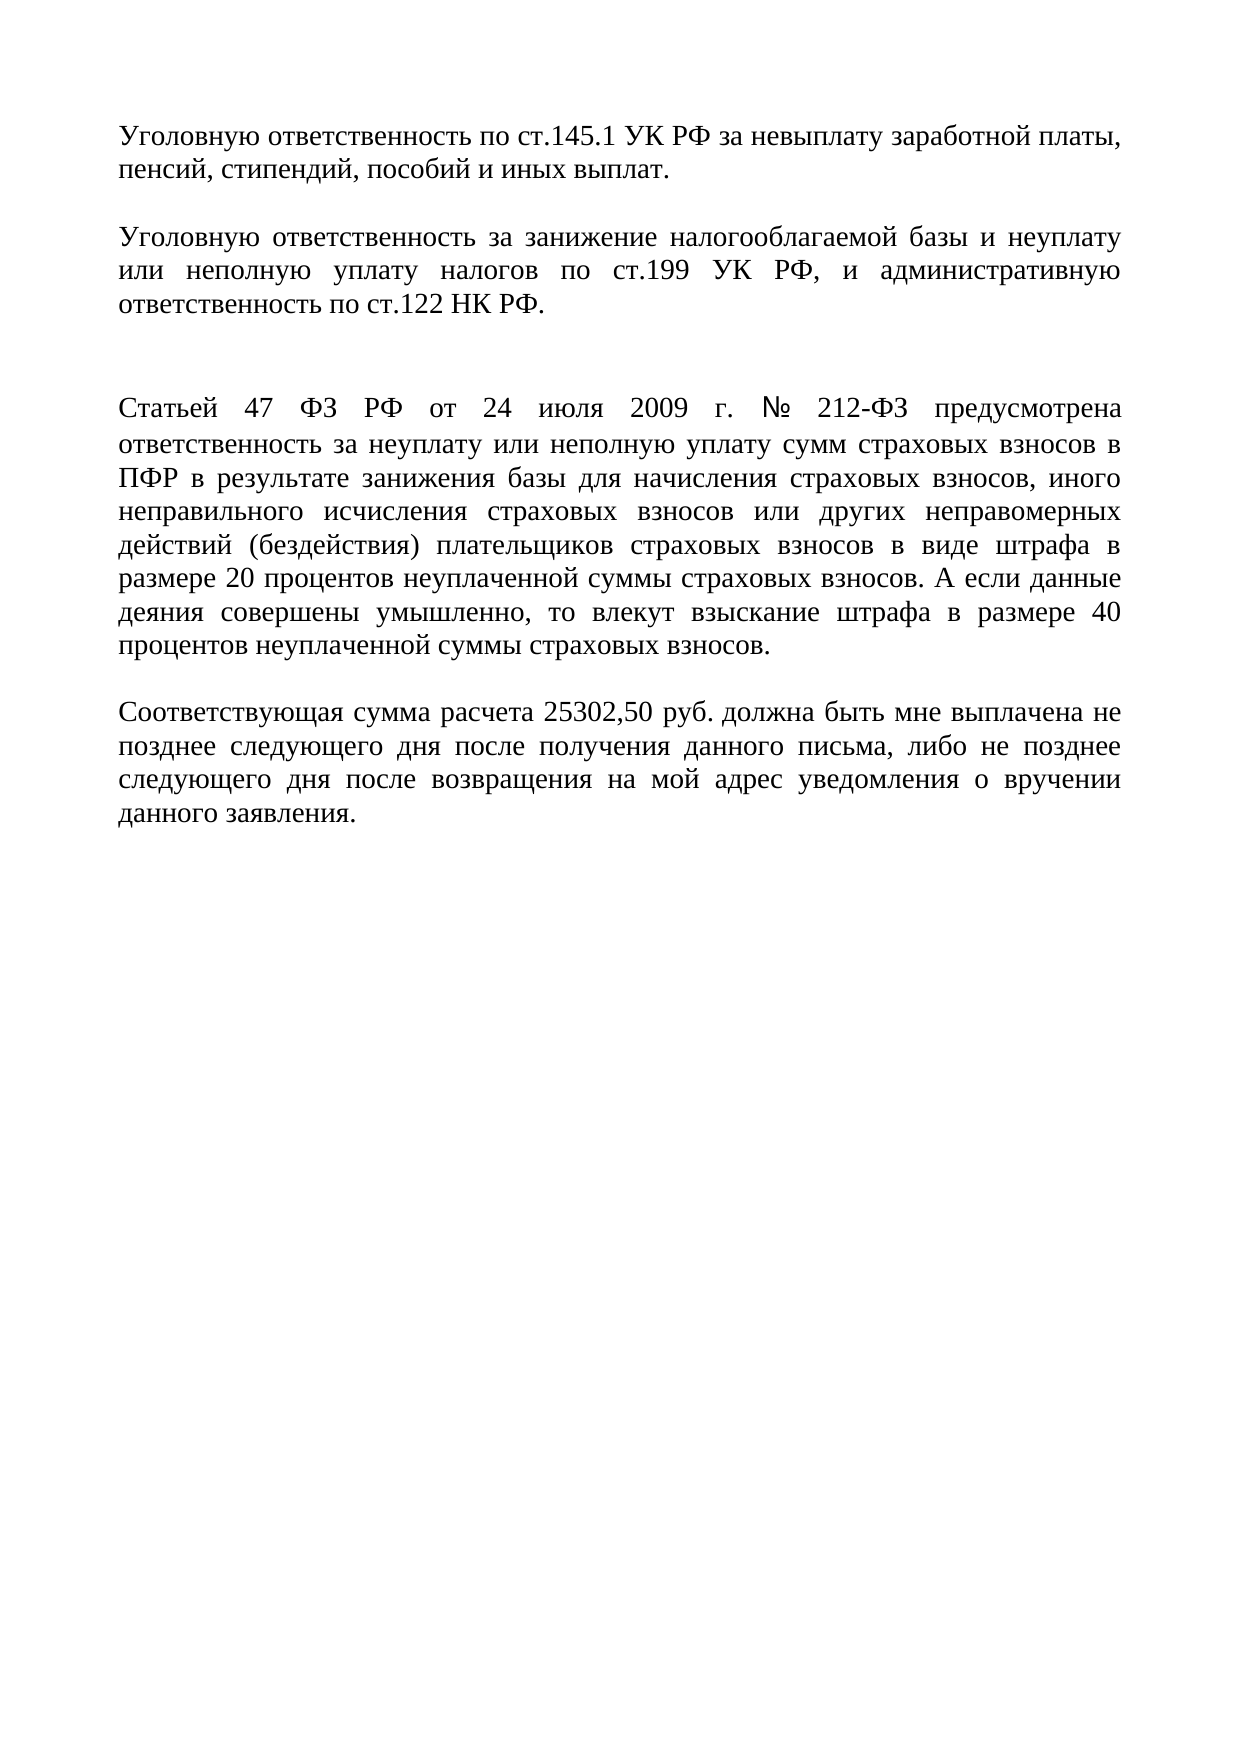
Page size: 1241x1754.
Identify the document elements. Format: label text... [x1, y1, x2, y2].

text Уголовную ответственность по ст.145.1 УК РФ за невыплату заработной платы, пенсий, стипендий, пособий и иных выплат. [118, 118, 1122, 185]
text Соответствующая сумма расчета 25302,50 руб. должна быть мне выплачена не позднее следующего дня после получения данного письма, либо не позднее следующего дня после возвращения на мой адрес уведомления о вручении данного заявления. [118, 694, 1122, 829]
text Статьей 47 ФЗ РФ от 24 июля 2009 г. № 212-ФЗ предусмотрена ответственность за неуплату или неполную уплату сумм страховых взносов в ПФР в результате занижения базы для начисления страховых взносов, иного неправильного исчисления страховых взносов или других неправомерных действий (бездействия) плательщиков страховых взносов в виде штрафа в размере 20 процентов неуплаченной суммы страховых взносов. А если данные деяния совершены умышленно, то влекут взыскание штрафа в размере 40 процентов неуплаченной суммы страховых взносов. [118, 386, 1122, 661]
text Уголовную ответственность за занижение налогооблагаемой базы и неуплату или неполную уплату налогов по ст.199 УК РФ, и административную ответственность по ст.122 НК РФ. [118, 219, 1122, 319]
